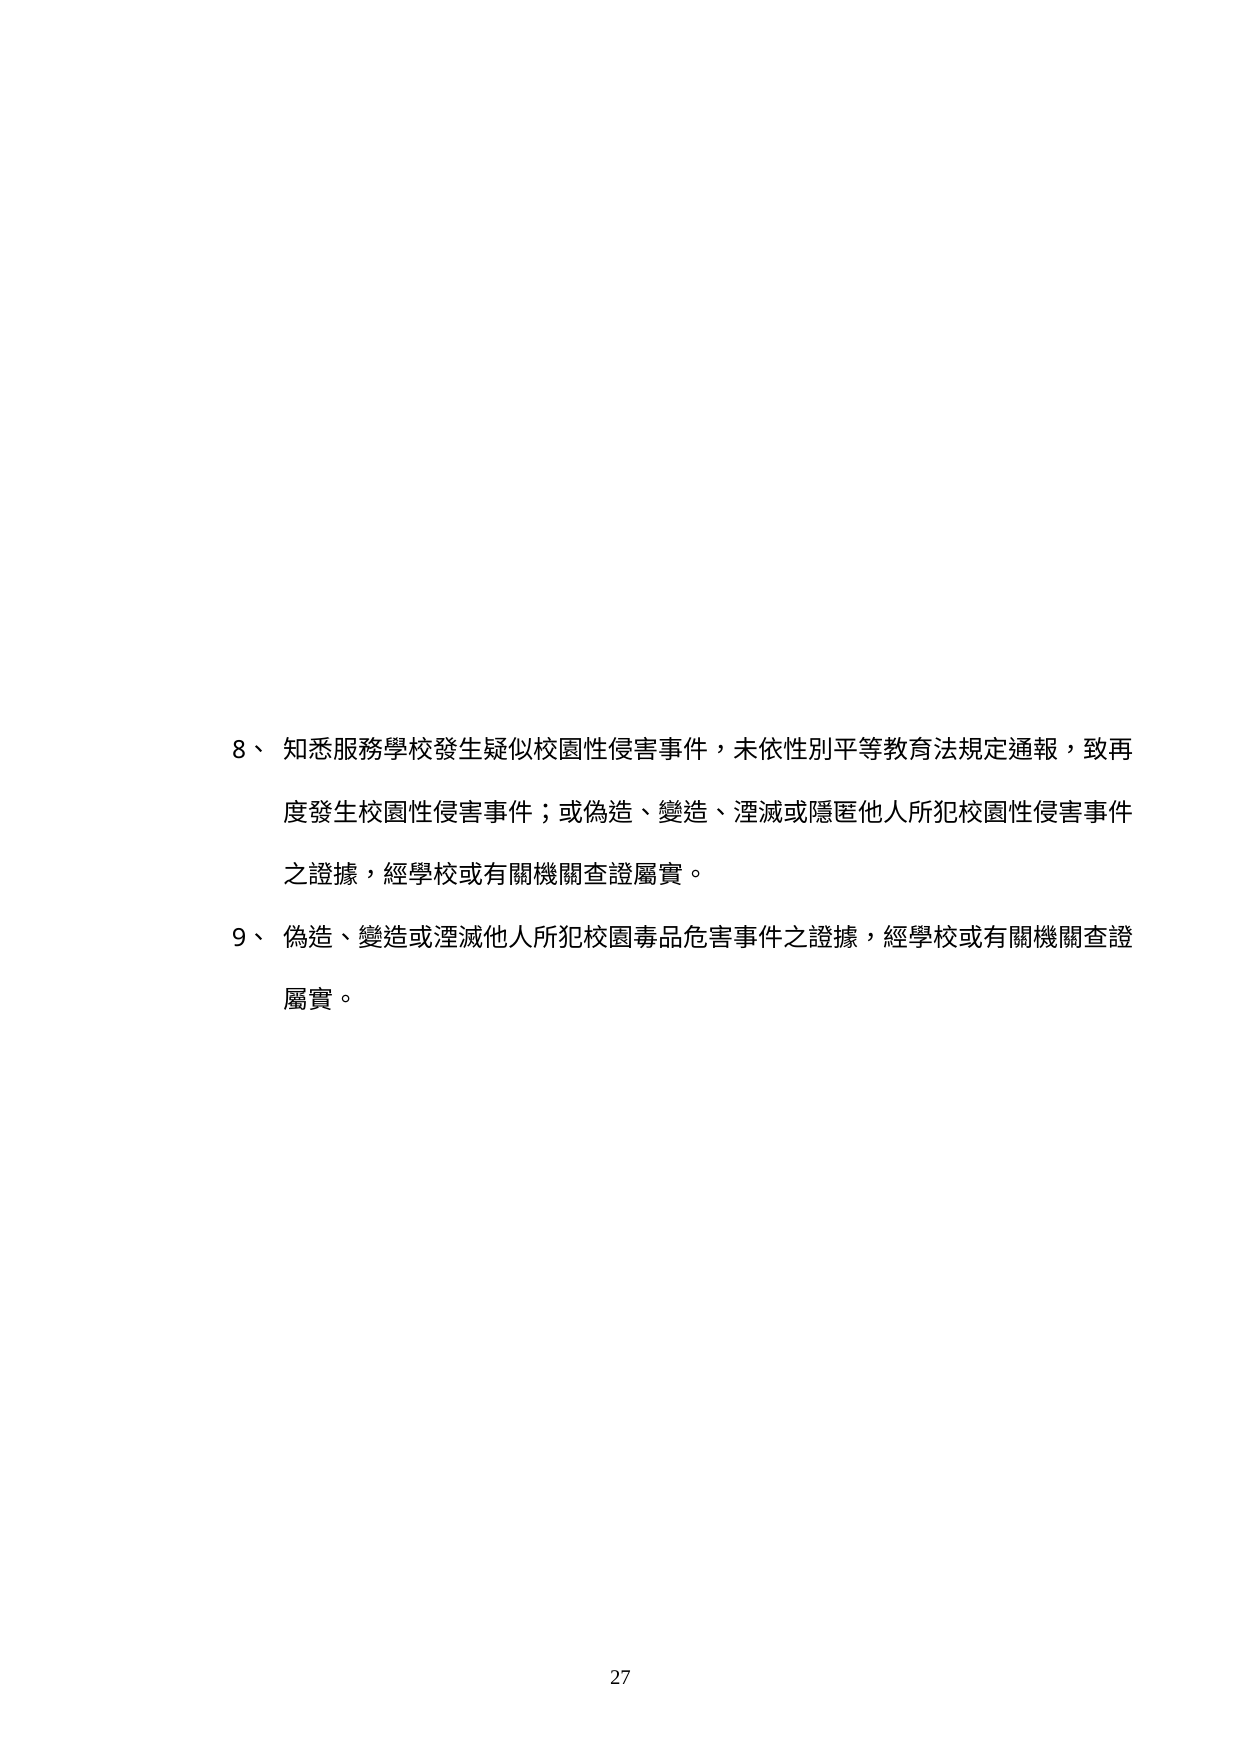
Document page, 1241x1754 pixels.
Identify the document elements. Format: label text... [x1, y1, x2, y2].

list 偽造、變造或湮滅他人所犯校園毒品危害事件之證據，經學校或有關機關查證屬實。 [231, 893, 1134, 1018]
list 知悉服務學校發生疑似校園性侵害事件，未依性別平等教育法規定通報，致再度發生校園性侵害事件；或偽造、變造、湮滅或隱匿他人所犯校園性侵害事件之證據，經學校或有關機關查證屬實。 [231, 706, 1134, 893]
